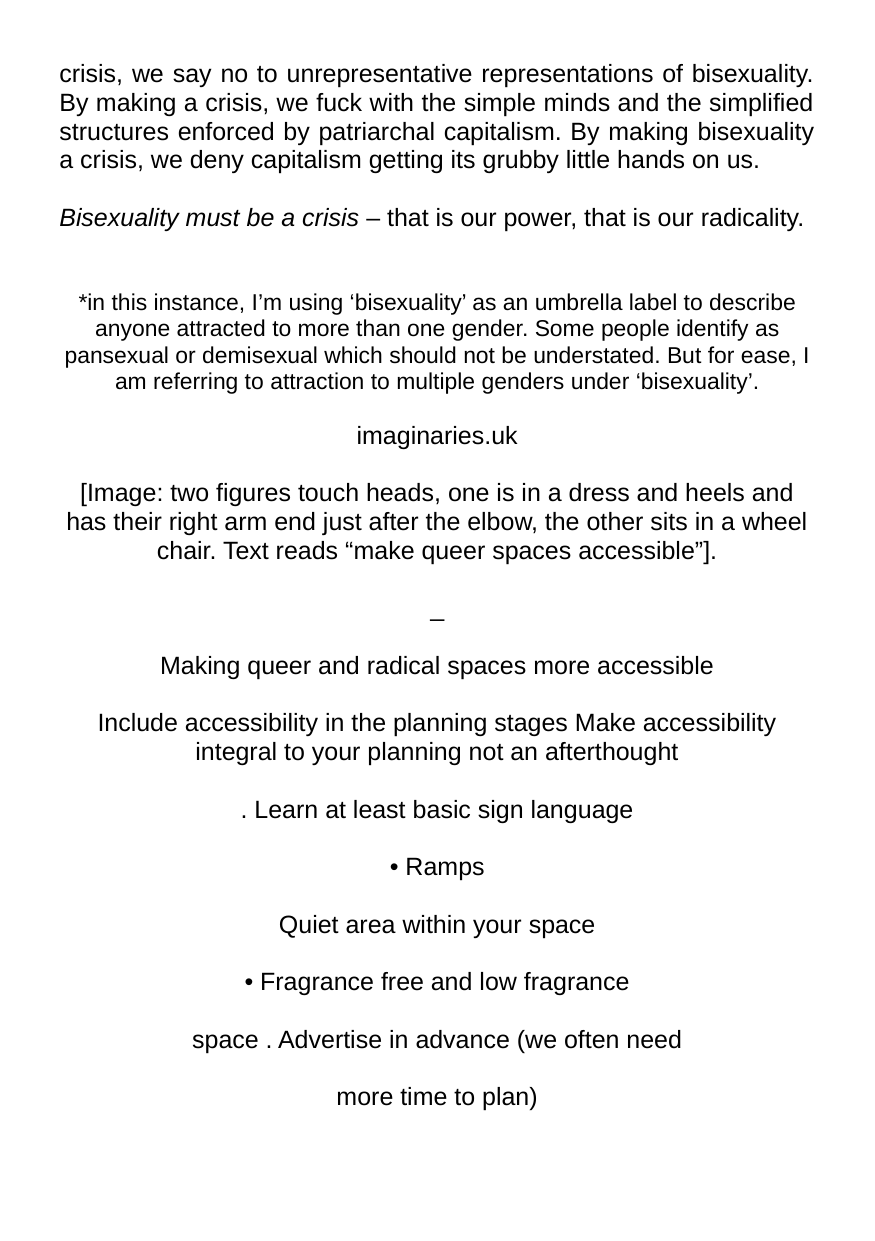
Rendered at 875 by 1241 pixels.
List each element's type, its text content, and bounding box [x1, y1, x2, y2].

text crisis, we say no to unrepresentative representations of bisexuality. By making a crisis, we fuck with the simple minds and the simplified structures enforced by patriarchal capitalism. By making bisexuality a crisis, we deny capitalism getting its grubby little hands on us. [59, 59, 815, 174]
text _ [59, 593, 815, 622]
text Bisexuality must be a crisis – that is our power, that is our radicality. [59, 203, 815, 232]
text [Image: two figures touch heads, one is in a dress and heels and has their right arm end just after the elbow, the other sits in a wheel chair. Text reads “make queer spaces accessible”]. [59, 478, 815, 564]
text *in this instance, I’m using ‘bisexuality’ as an umbrella label to describe anyone attracted to more than one gender. Some people identify as pansexual or demisexual which should not be understated. But for ease, I am referring to attraction to multiple genders under ‘bisexuality’. [59, 289, 815, 394]
text imaginaries.uk [59, 421, 815, 449]
text Making queer and radical spaces more accessible Include accessibility in the planning stages Make accessibility integral to your planning not an afterthought . Learn at least basic sign language • Ramps Quiet area within your space • Fragrance free and low fragrance space . Advertise in advance (we often need more time to plan) [59, 651, 815, 1111]
